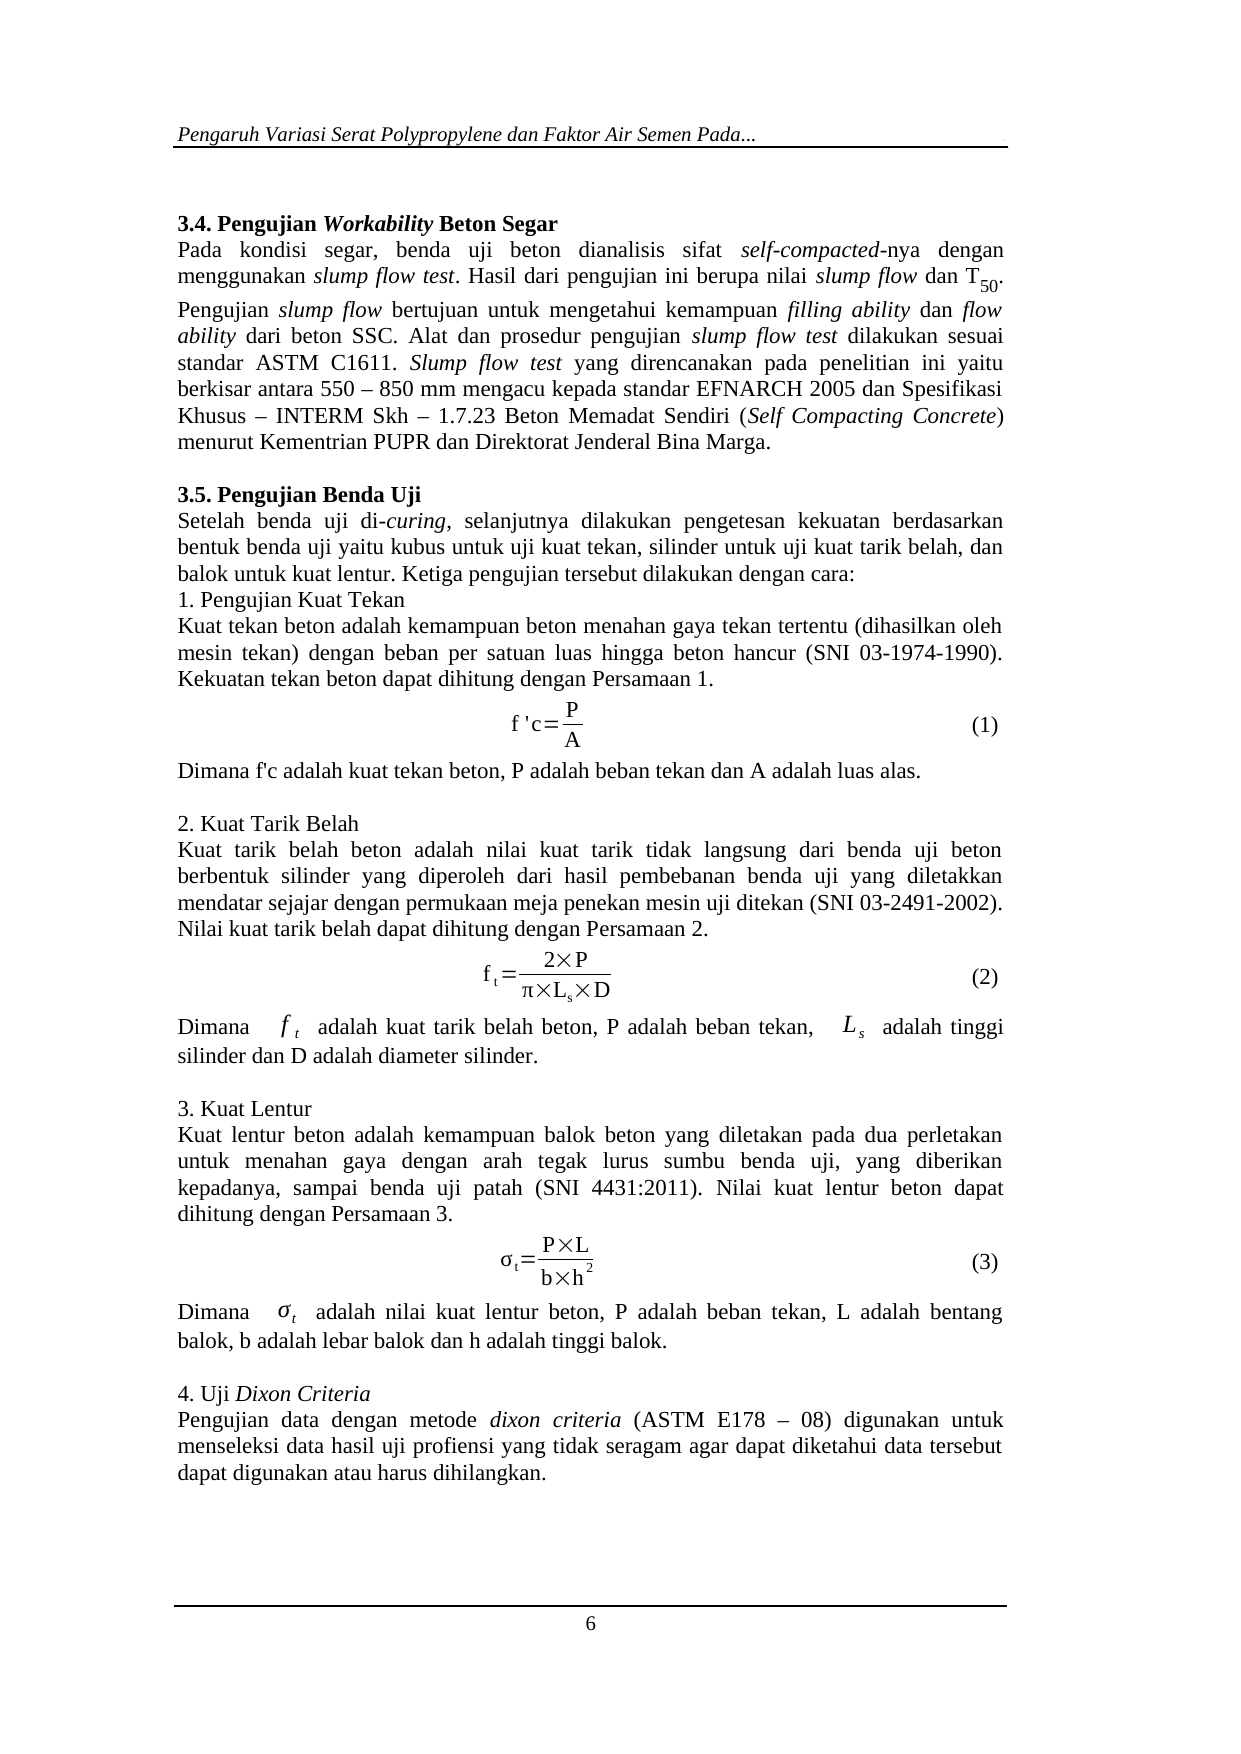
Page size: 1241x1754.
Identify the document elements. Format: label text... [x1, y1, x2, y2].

table_header (3) [912, 1227, 1004, 1296]
list 3.4. Pengujian Workability Beton Segar [177, 209, 1004, 236]
text Pengujian data dengan metode dixon criteria (ASTM E178 – 08) digunakan untuk menseleksi data hasil uji profiensi yang tidak seragam agar dapat diketahui data tersebut dapat digunakan atau harus dihilangkan. [177, 1406, 1004, 1485]
list Kuat tekan beton adalah kemampuan beton menahan gaya tekan tertentu (dihasilkan oleh mesin tekan) dengan beban per satuan luas hingga beton hancur (SNI 03-1974-1990). Kekuatan tekan beton dapat dihitung dengan Persamaan 1. [177, 612, 1004, 692]
text Dimana f'c adalah kuat tekan beton, P adalah beban tekan dan A adalah luas alas. [177, 757, 1004, 783]
text Kuat lentur beton adalah kemampuan balok beton yang diletakan pada dua perletakan untuk menahan gaya dengan arah tegak lurus sumbu benda uji, yang diberikan kepadanya, sampai benda uji patah (SNI 4431:2011). Nilai kuat lentur beton dapat dihitung dengan Persamaan 3. [177, 1121, 1004, 1227]
table_header (2) [912, 942, 1004, 1011]
text 3. Kuat Lentur [177, 1095, 1004, 1121]
table_header [177, 692, 912, 757]
text 2. Kuat Tarik Belah [177, 810, 1004, 836]
text Dimana adalah nilai kuat lentur beton, P adalah beban tekan, L adalah bentang balok, b adalah lebar balok dan h adalah tinggi balok. [177, 1296, 1004, 1353]
table_header (1) [912, 692, 1004, 757]
list Setelah benda uji di-curing, selanjutnya dilakukan pengetesan kekuatan berdasarkan bentuk benda uji yaitu kubus untuk uji kuat tekan, silinder untuk uji kuat tarik belah, dan balok untuk kuat lentur. Ketiga pengujian tersebut dilakukan dengan cara: [177, 507, 1004, 586]
text Kuat tarik belah beton adalah nilai kuat tarik tidak langsung dari benda uji beton berbentuk silinder yang diperoleh dari hasil pembebanan benda uji yang diletakkan mendatar sejajar dengan permukaan meja penekan mesin uji ditekan (SNI 03-2491-2002). Nilai kuat tarik belah dapat dihitung dengan Persamaan 2. [177, 836, 1004, 942]
text Dimana adalah kuat tarik belah beton, P adalah beban tekan, adalah tinggi silinder dan D adalah diameter silinder. [177, 1011, 1004, 1068]
list 1. Pengujian Kuat Tekan [177, 586, 1004, 612]
table_header [177, 942, 912, 1011]
text 4. Uji Dixon Criteria [177, 1379, 1004, 1406]
list Pada kondisi segar, benda uji beton dianalisis sifat self-compacted-nya dengan menggunakan slump flow test. Hasil dari pengujian ini berupa nilai slump flow dan T50. Pengujian slump flow bertujuan untuk mengetahui kemampuan filling ability dan flow ability dari beton SSC. Alat dan prosedur pengujian slump flow test dilakukan sesuai standar ASTM C1611. Slump flow test yang direncanakan pada penelitian ini yaitu berkisar antara 550 – 850 mm mengacu kepada standar EFNARCH 2005 dan Spesifikasi Khusus – INTERM Skh – 1.7.23 Beton Memadat Sendiri (Self Compacting Concrete) menurut Kementrian PUPR dan Direktorat Jenderal Bina Marga. [177, 236, 1004, 454]
list 3.5. Pengujian Benda Uji [177, 481, 1004, 507]
table_header [177, 1227, 912, 1296]
